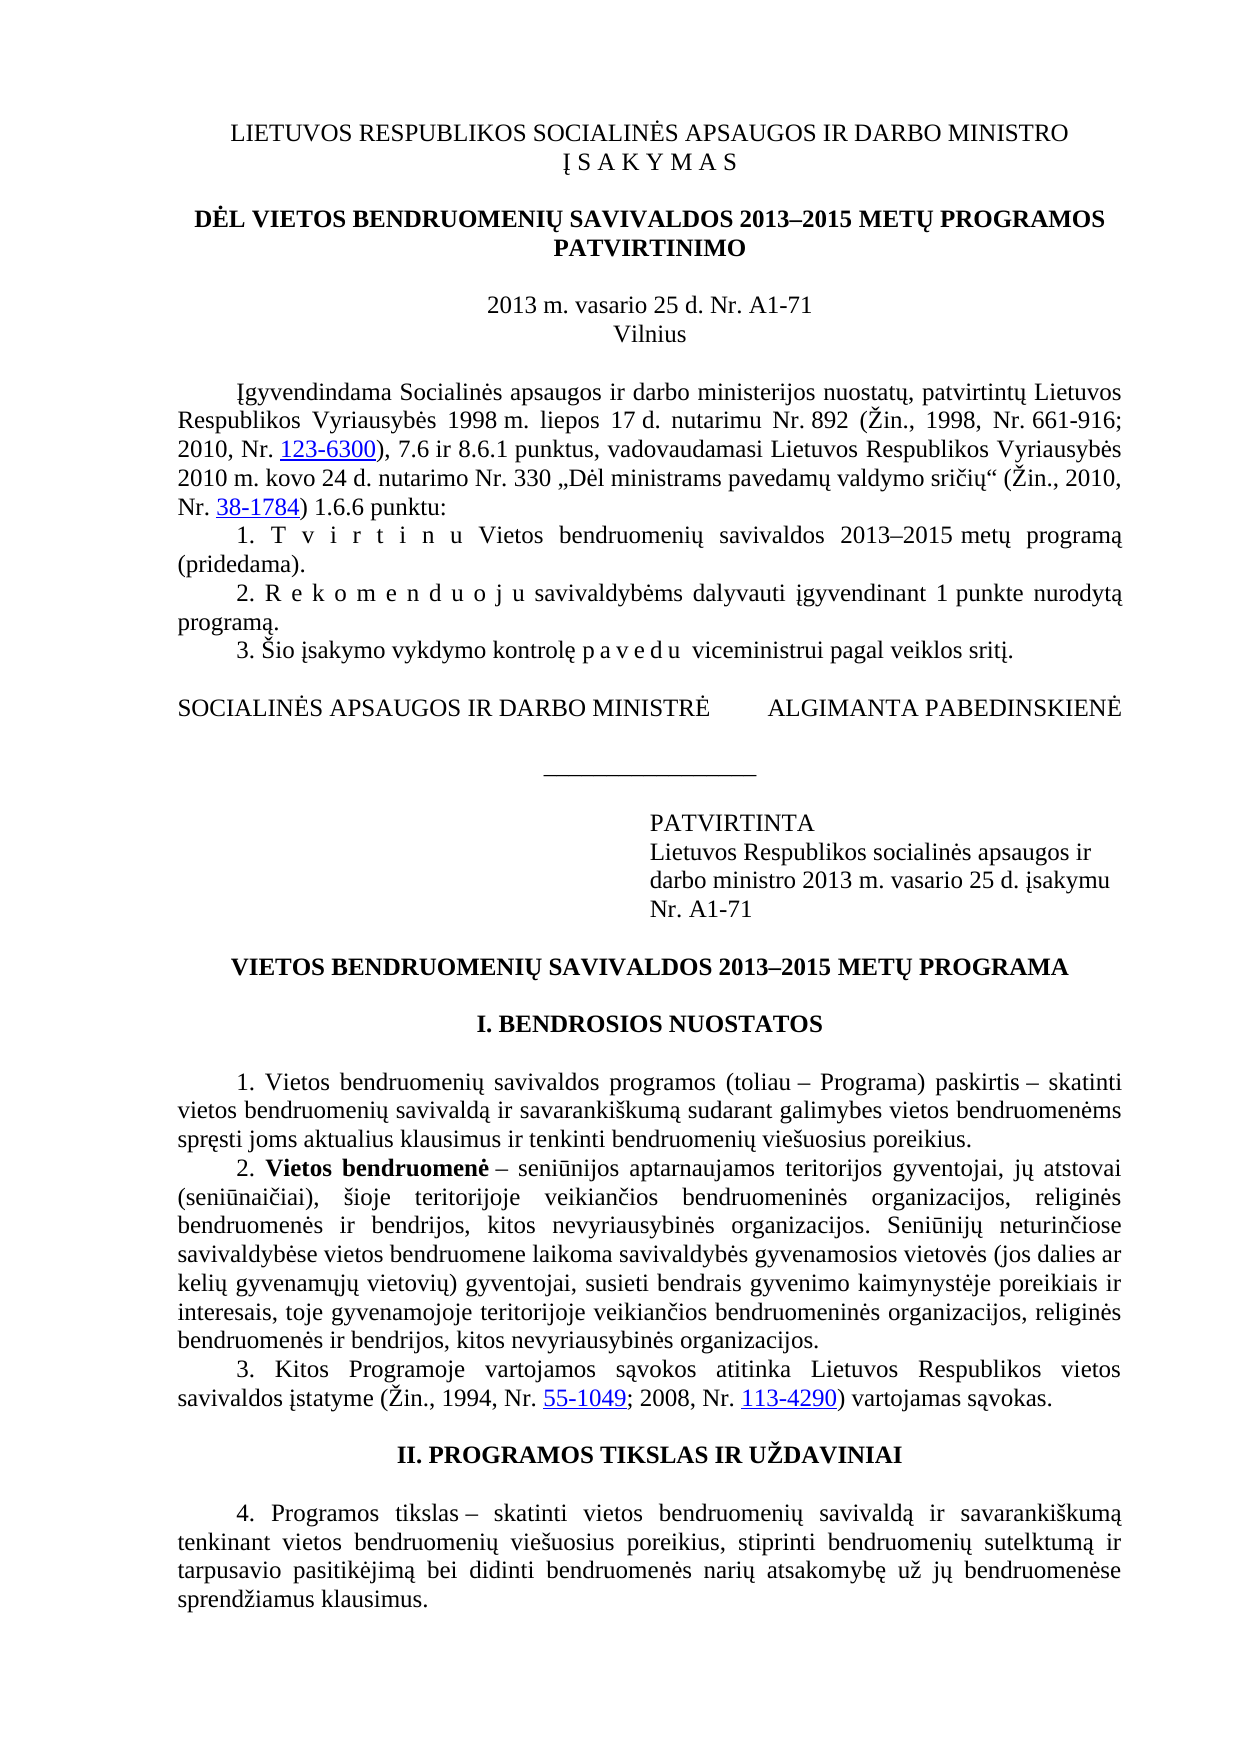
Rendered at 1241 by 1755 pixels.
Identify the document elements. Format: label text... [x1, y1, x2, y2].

text Socialinės apsaugos ir darbo ministrė Algimanta Pabedinskienė [177, 693, 1122, 722]
text VIETOS BENDRUOMENIŲ SAVIVALDOS 2013–2015 METŲ PROGRAMA [177, 952, 1122, 981]
text I. BENDROSIOS NUOSTATOS [177, 1009, 1122, 1038]
text Lietuvos Respublikos socialinės apsaugos ir darbo ministro 2013 m. vasario 25 d. įsakymu Nr. A1-71 [649, 837, 1122, 923]
text Vilnius [177, 319, 1122, 348]
text Įgyvendindama Socialinės apsaugos ir darbo ministerijos nuostatų, patvirtintų Lietuvos Respublikos Vyriausybės 1998 m. liepos 17 d. nutarimu Nr. 892 (Žin., 1998, Nr. 661-916; 2010, Nr. 123-6300), 7.6 ir 8.6.1 punktus, vadovaudamasi Lietuvos Respublikos Vyriausybės 2010 m. kovo 24 d. nutarimo Nr. 330 „Dėl ministrams pavedamų valdymo sričių“ (Žin., 2010, Nr. 38-1784) 1.6.6 punktu: [177, 377, 1122, 521]
text 2013 m. vasario 25 d. Nr. A1-71 [177, 291, 1122, 319]
text II. PROGRAMOS TIKSLAS IR UŽDAVINIAI [177, 1441, 1122, 1469]
text LIETUVOS RESPUBLIKOS SOCIALINĖS APSAUGOS IR DARBO MINISTRO [177, 118, 1122, 147]
text 2. R e k o m e n d u o j u savivaldybėms dalyvauti įgyvendinant 1 punkte nurodytą programą. [177, 578, 1122, 636]
text 3. Kitos Programoje vartojamos sąvokos atitinka Lietuvos Respublikos vietos savivaldos įstatyme (Žin., 1994, Nr. 55-1049; 2008, Nr. 113-4290) vartojamas sąvokas. [177, 1354, 1122, 1412]
text 4. Programos tikslas – skatinti vietos bendruomenių savivaldą ir savarankiškumą tenkinant vietos bendruomenių viešuosius poreikius, stiprinti bendruomenių sutelktumą ir tarpusavio pasitikėjimą bei didinti bendruomenės narių atsakomybę už jų bendruomenėse sprendžiamus klausimus. [177, 1498, 1122, 1613]
text Į S A K Y M A S [177, 147, 1122, 176]
text 3. Šio įsakymo vykdymo kontrolę pavedu viceministrui pagal veiklos sritį. [177, 636, 1122, 664]
text 1. T v i r t i n u Vietos bendruomenių savivaldos 2013–2015 metų programą (pridedama). [177, 521, 1122, 578]
text DĖL Vietos bendruomenių savivaldos 2013–2015 metų programos patvirtinimo [177, 204, 1122, 262]
text _________________ [177, 751, 1122, 779]
text PATVIRTINTA [649, 808, 1122, 837]
text 2. Vietos bendruomenė – seniūnijos aptarnaujamos teritorijos gyventojai, jų atstovai (seniūnaičiai), šioje teritorijoje veikiančios bendruomeninės organizacijos, religinės bendruomenės ir bendrijos, kitos nevyriausybinės organizacijos. Seniūnijų neturinčiose savivaldybėse vietos bendruomene laikoma savivaldybės gyvenamosios vietovės (jos dalies ar kelių gyvenamųjų vietovių) gyventojai, susieti bendrais gyvenimo kaimynystėje poreikiais ir interesais, toje gyvenamojoje teritorijoje veikiančios bendruomeninės organizacijos, religinės bendruomenės ir bendrijos, kitos nevyriausybinės organizacijos. [177, 1153, 1122, 1354]
text 1. Vietos bendruomenių savivaldos programos (toliau – Programa) paskirtis – skatinti vietos bendruomenių savivaldą ir savarankiškumą sudarant galimybes vietos bendruomenėms spręsti joms aktualius klausimus ir tenkinti bendruomenių viešuosius poreikius. [177, 1067, 1122, 1153]
